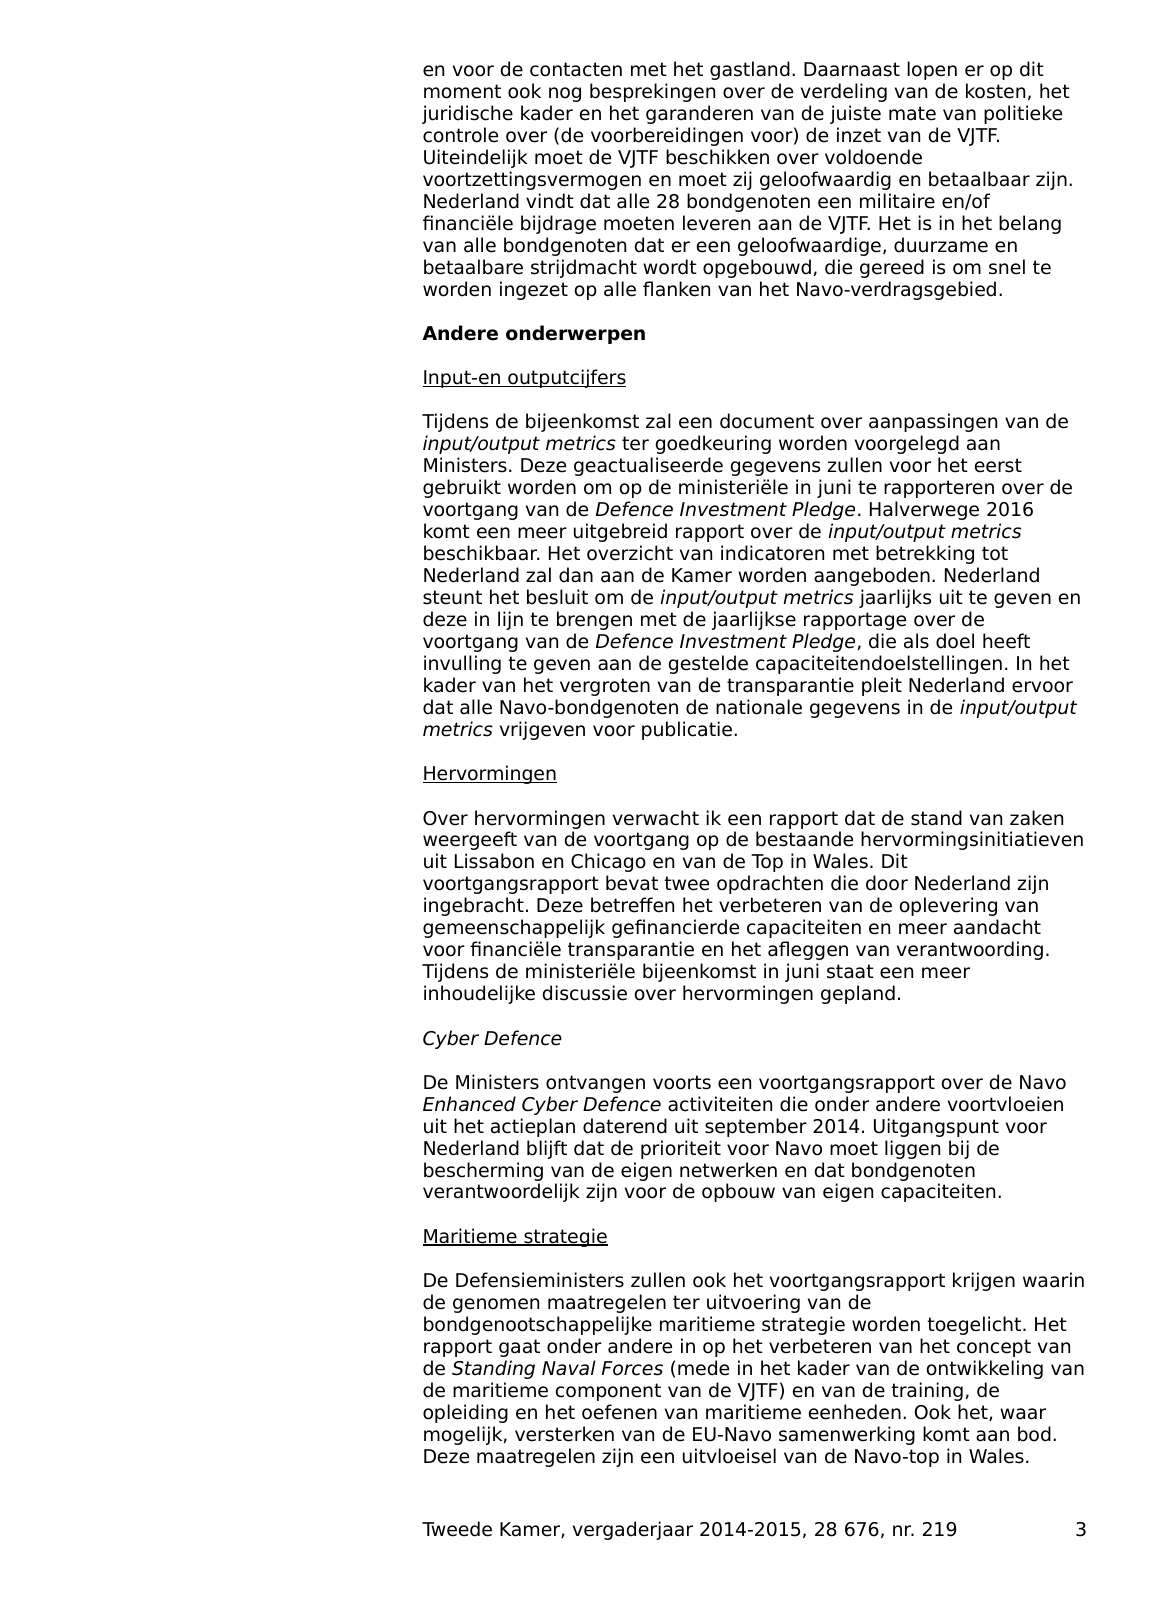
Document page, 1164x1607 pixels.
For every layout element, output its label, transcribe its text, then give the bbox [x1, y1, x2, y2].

text en voor de contacten met het gastland. Daarnaast lopen er op dit moment ook nog besprekingen over de verdeling van de kosten, het juridische kader en het garanderen van de juiste mate van politieke controle over (de voorbereidingen voor) de inzet van de VJTF. Uiteindelijk moet de VJTF beschikken over voldoende voortzettingsvermogen en moet zij geloofwaardig en betaalbaar zijn. Nederland vindt dat alle 28 bondgenoten een militaire en/of financiële bijdrage moeten leveren aan de VJTF. Het is in het belang van alle bondgenoten dat er een geloofwaardige, duurzame en betaalbare strijdmacht wordt opgebouwd, die gereed is om snel te worden ingezet op alle flanken van het Navo-verdragsgebied. [422, 59, 1087, 301]
subtitle Maritieme strategie [422, 1226, 1087, 1248]
text De Ministers ontvangen voorts een voortgangsrapport over de Navo Enhanced Cyber Defence activiteiten die onder andere voortvloeien uit het actieplan daterend uit september 2014. Uitgangspunt voor Nederland blijft dat de prioriteit voor Navo moet liggen bij de bescherming van de eigen netwerken en dat bondgenoten verantwoordelijk zijn voor de opbouw van eigen capaciteiten. [422, 1072, 1087, 1203]
subtitle Input-en outputcijfers [422, 367, 1087, 389]
text Tijdens de bijeenkomst zal een document over aanpassingen van de input/output metrics ter goedkeuring worden voorgelegd aan Ministers. Deze geactualiseerde gegevens zullen voor het eerst gebruikt worden om op de ministeriële in juni te rapporteren over de voortgang van de Defence Investment Pledge. Halverwege 2016 komt een meer uitgebreid rapport over de input/output metrics beschikbaar. Het overzicht van indicatoren met betrekking tot Nederland zal dan aan de Kamer worden aangeboden. Nederland steunt het besluit om de input/output metrics jaarlijks uit te geven en deze in lijn te brengen met de jaarlijkse rapportage over de voortgang van de Defence Investment Pledge, die als doel heeft invulling te geven aan de gestelde capaciteitendoelstellingen. In het kader van het vergroten van de transparantie pleit Nederland ervoor dat alle Navo-bondgenoten de nationale gegevens in de input/output metrics vrijgeven voor publicatie. [422, 411, 1087, 741]
text Over hervormingen verwacht ik een rapport dat de stand van zaken weergeeft van de voortgang op de bestaande hervormingsinitiatieven uit Lissabon en Chicago en van de Top in Wales. Dit voortgangsrapport bevat twee opdrachten die door Nederland zijn ingebracht. Deze betreffen het verbeteren van de oplevering van gemeenschappelijk gefinancierde capaciteiten en meer aandacht voor financiële transparantie en het afleggen van verantwoording. Tijdens de ministeriële bijeenkomst in juni staat een meer inhoudelijke discussie over hervormingen gepland. [422, 807, 1087, 1005]
subtitle Andere onderwerpen [422, 323, 1087, 345]
text De Defensieministers zullen ook het voortgangsrapport krijgen waarin de genomen maatregelen ter uitvoering van de bondgenootschappelijke maritieme strategie worden toegelicht. Het rapport gaat onder andere in op het verbeteren van het concept van de Standing Naval Forces (mede in het kader van de ontwikkeling van de maritieme component van de VJTF) en van de training, de opleiding en het oefenen van maritieme eenheden. Ook het, waar mogelijk, versterken van de EU-Navo samenwerking komt aan bod. Deze maatregelen zijn een uitvloeisel van de Navo-top in Wales. [422, 1270, 1087, 1468]
subtitle Hervormingen [422, 763, 1087, 785]
subtitle Cyber Defence [422, 1027, 1087, 1049]
